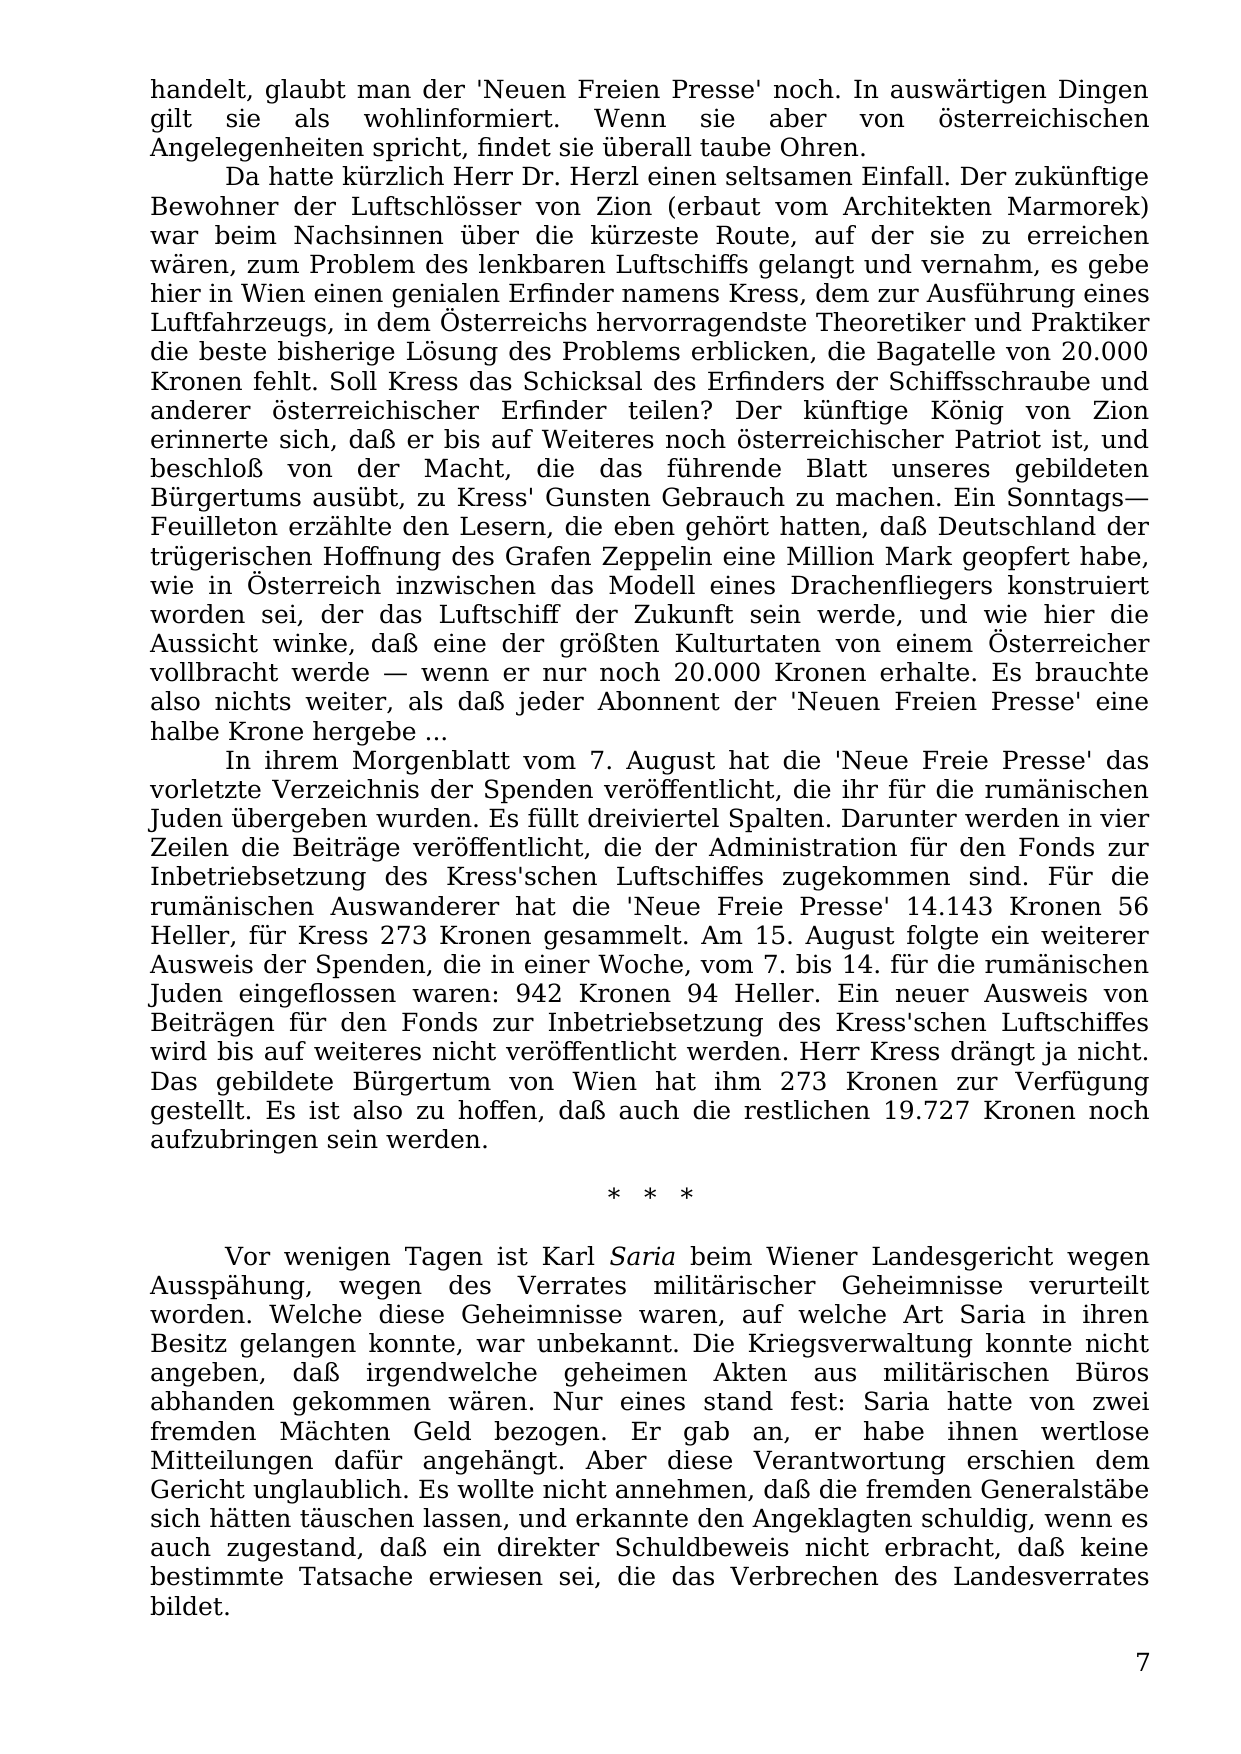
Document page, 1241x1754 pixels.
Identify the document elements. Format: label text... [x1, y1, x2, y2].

text In ihrem Morgenblatt vom 7. August hat die 'Neue Freie Presse' das vorletzte Verzeichnis der Spenden veröffentlicht, die ihr für die rumänischen Juden übergeben wurden. Es füllt dreiviertel Spalten. Darunter werden in vier Zeilen die Beiträge veröffentlicht, die der Administration für den Fonds zur Inbetriebsetzung des Kress'schen Luftschiffes zugekommen sind. Für die rumänischen Auswanderer hat die 'Neue Freie Presse' 14.143 Kronen 56 Heller, für Kress 273 Kronen gesammelt. Am 15. August folgte ein weiterer Ausweis der Spenden, die in einer Woche, vom 7. bis 14. für die rumänischen Juden eingeflossen waren: 942 Kronen 94 Heller. Ein neuer Ausweis von Beiträgen für den Fonds zur Inbetriebsetzung des Kress'schen Luftschiffes wird bis auf weiteres nicht veröffentlicht werden. Herr Kress drängt ja nicht. Das gebildete Bürgertum von Wien hat ihm 273 Kronen zur Verfügung gestellt. Es ist also zu hoffen, daß auch die restlichen 19.727 Kronen noch aufzubringen sein werden. [150, 746, 1151, 1154]
text * * * [150, 1183, 1151, 1212]
text Vor wenigen Tagen ist Karl Saria beim Wiener Landesgericht wegen Ausspähung, wegen des Verrates militärischer Geheimnisse verurteilt worden. Welche diese Geheimnisse waren, auf welche Art Saria in ihren Besitz gelangen konnte, war unbekannt. Die Kriegsverwaltung konnte nicht angeben, daß irgendwelche geheimen Akten aus militärischen Büros abhanden gekommen wären. Nur eines stand fest: Saria hatte von zwei fremden Mächten Geld bezogen. Er gab an, er habe ihnen wertlose Mitteilungen dafür angehängt. Aber diese Verantwortung erschien dem Gericht unglaublich. Es wollte nicht annehmen, daß die fremden Generalstäbe sich hätten täuschen lassen, und erkannte den Angeklagten schuldig, wenn es auch zugestand, daß ein direkter Schuldbeweis nicht erbracht, daß keine bestimmte Tatsache erwiesen sei, die das Verbrechen des Landesverrates bildet. [150, 1242, 1151, 1621]
text Da hatte kürzlich Herr Dr. Herzl einen seltsamen Einfall. Der zukünftige Bewohner der Luftschlösser von Zion (erbaut vom Architekten Marmorek) war beim Nachsinnen über die kürzeste Route, auf der sie zu erreichen wären, zum Problem des lenkbaren Luftschiffs gelangt und vernahm, es gebe hier in Wien einen genialen Erfinder namens Kress, dem zur Ausführung eines Luftfahrzeugs, in dem Österreichs hervorragendste Theoretiker und Praktiker die beste bisherige Lösung des Problems erblicken, die Bagatelle von 20.000 Kronen fehlt. Soll Kress das Schicksal des Erfinders der Schiffsschraube und anderer österreichischer Erfinder teilen? Der künftige König von Zion erinnerte sich, daß er bis auf Weiteres noch österreichischer Patriot ist, und beschloß von der Macht, die das führende Blatt unseres gebildeten Bürgertums ausübt, zu Kress' Gunsten Gebrauch zu machen. Ein Sonntags—Feuilleton erzählte den Lesern, die eben gehört hatten, daß Deutschland der trügerischen Hoffnung des Grafen Zeppelin eine Million Mark geopfert habe, wie in Österreich inzwischen das Modell eines Drachenfliegers konstruiert worden sei, der das Luftschiff der Zukunft sein werde, und wie hier die Aussicht winke, daß eine der größten Kulturtaten von einem Österreicher vollbracht werde — wenn er nur noch 20.000 Kronen erhalte. Es brauchte also nichts weiter, als daß jeder Abonnent der 'Neuen Freien Presse' eine halbe Krone hergebe ... [150, 162, 1151, 746]
text handelt, glaubt man der 'Neuen Freien Presse' noch. In auswärtigen Dingen gilt sie als wohlinformiert. Wenn sie aber von österreichischen Angelegenheiten spricht, findet sie überall taube Ohren. [150, 75, 1151, 162]
